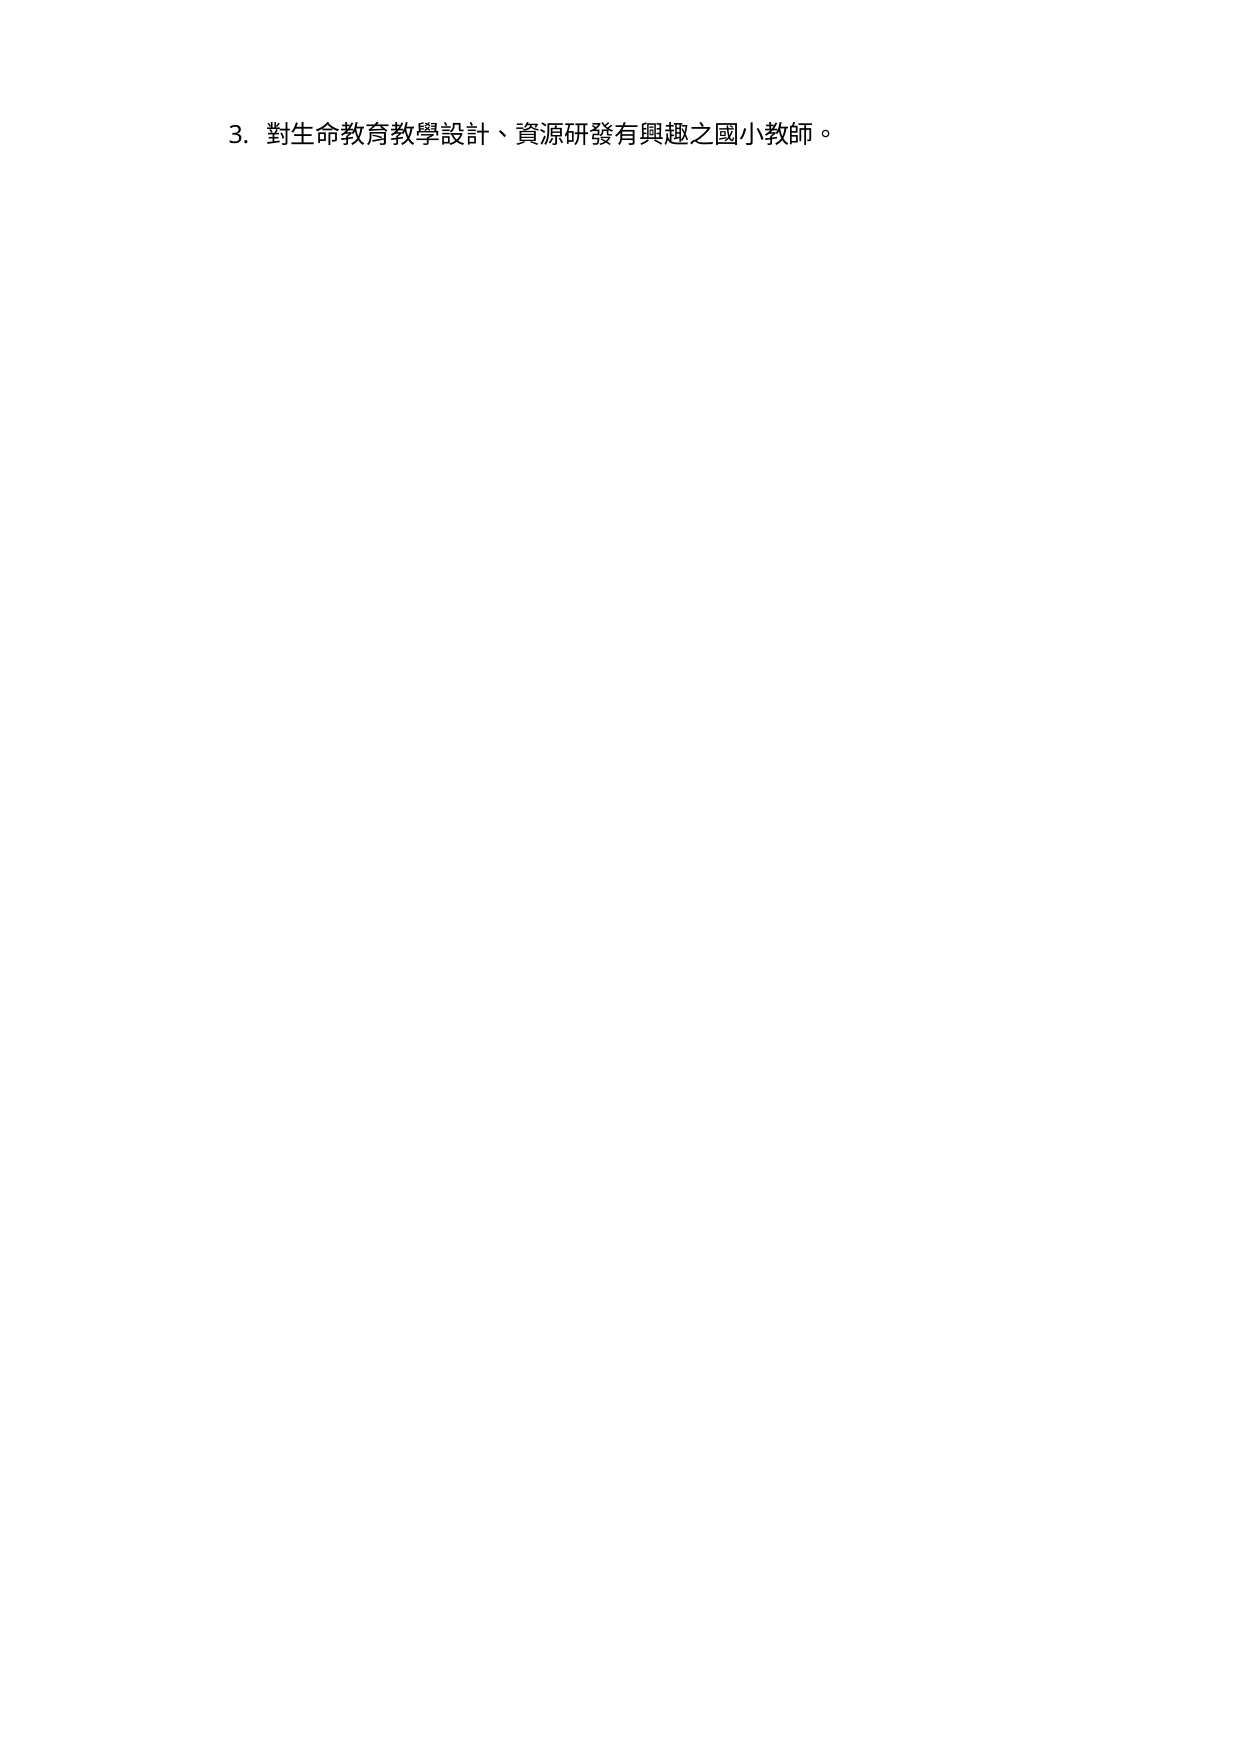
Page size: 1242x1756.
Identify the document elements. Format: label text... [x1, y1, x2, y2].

list 對生命教育教學設計、資源研發有興趣之國小教師。 [228, 114, 1138, 151]
